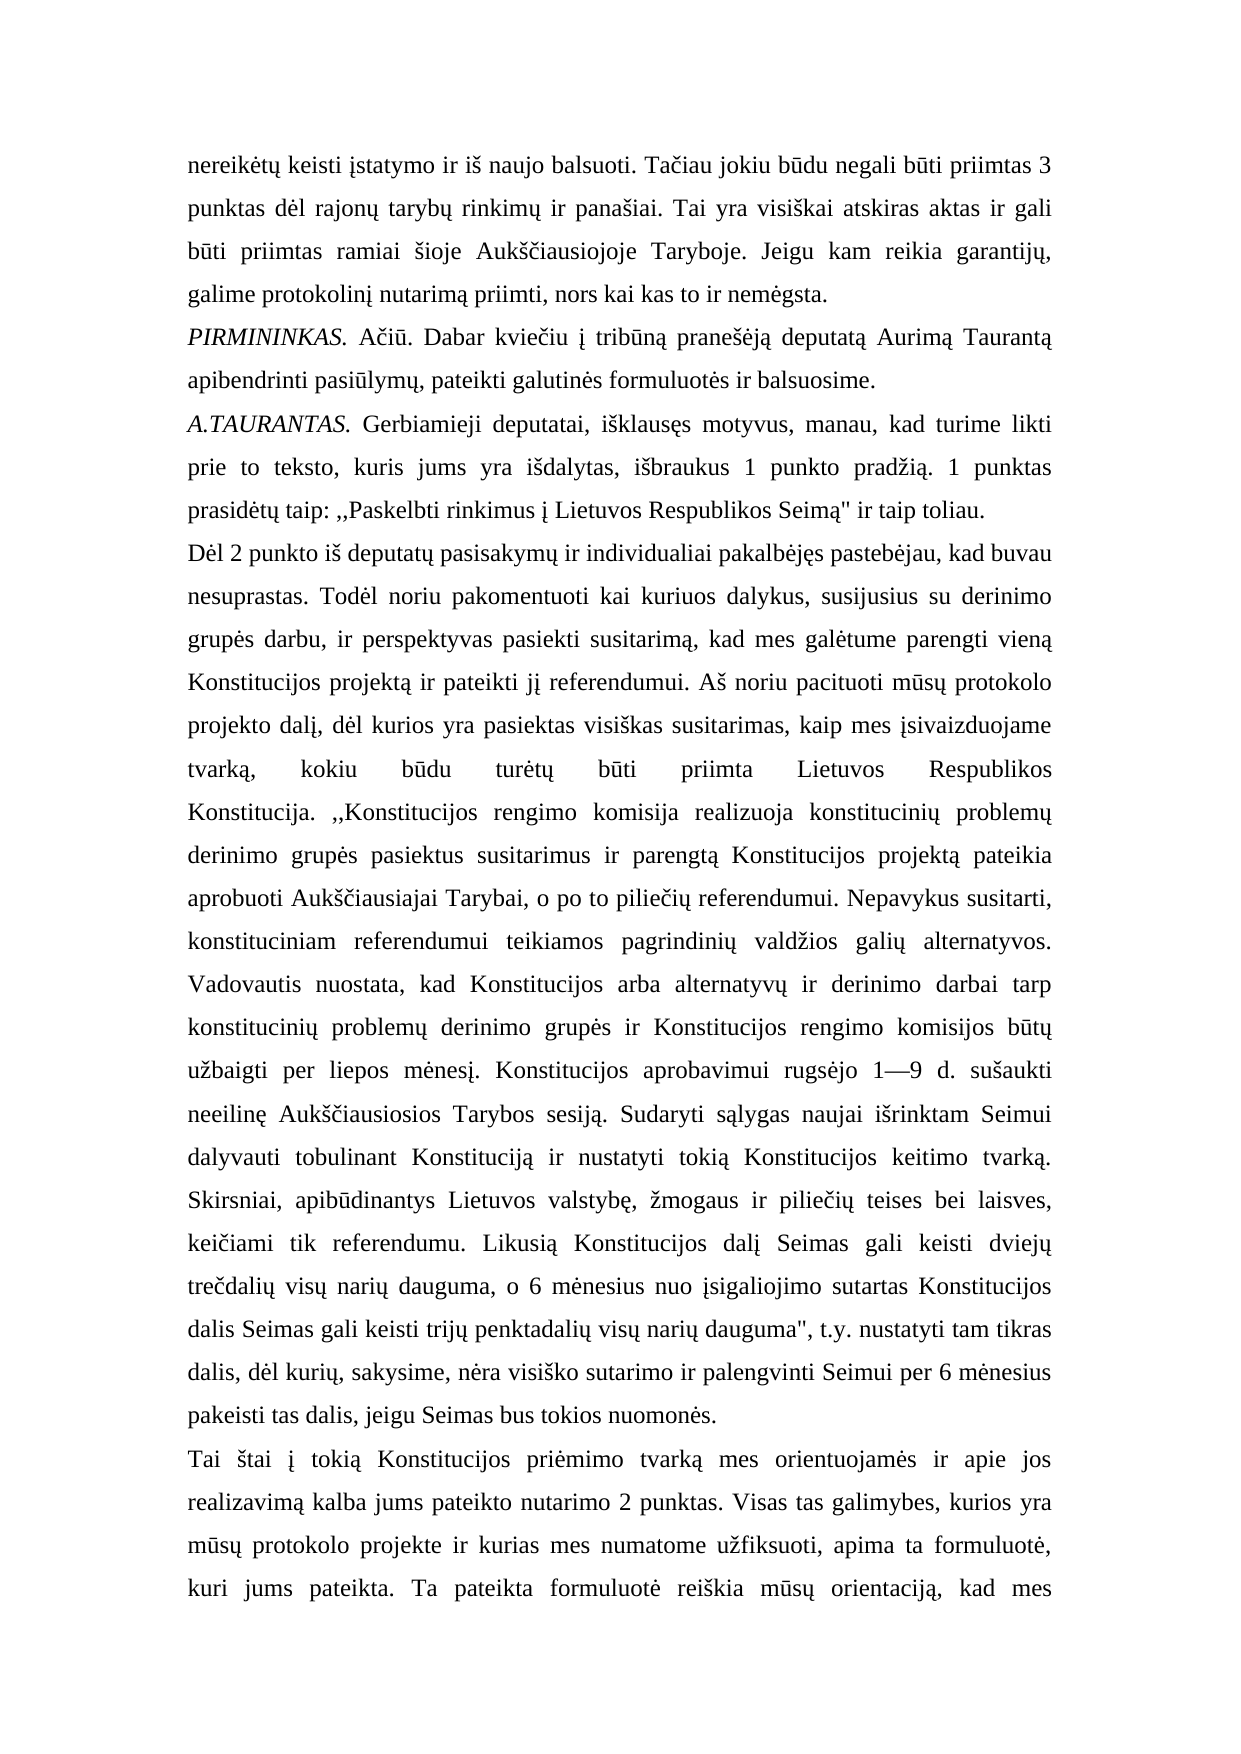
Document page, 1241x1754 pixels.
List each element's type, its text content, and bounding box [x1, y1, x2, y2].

text Tai štai į tokią Konstitucijos priėmimo tvarką mes orientuojamės ir apie jos realizavimą kalba jums pateikto nutarimo 2 punktas. Visas tas galimybes, kurios yra mūsų protokolo projekte ir kurias mes numatome užfiksuoti, apima ta formuluotė, kuri jums pateikta. Ta pateikta formuluotė reiškia mūsų orientaciją, kad mes [187, 1444, 1053, 1602]
text A.TAURANTAS. Gerbiamieji deputatai, išklausęs motyvus, manau, kad turime likti prie to teksto, kuris jums yra išdalytas, išbraukus 1 punkto pradžią. 1 punktas prasidėtų taip: ,,Paskelbti rinkimus į Lietuvos Respublikos Seimą" ir taip toliau. [187, 409, 1053, 524]
text Dėl 2 punkto iš deputatų pasisakymų ir individualiai pakalbėjęs pastebėjau, kad buvau nesuprastas. Todėl noriu pakomentuoti kai kuriuos dalykus, susijusius su derinimo grupės darbu, ir perspektyvas pasiekti susitarimą, kad mes galėtume parengti vieną Konstitucijos projektą ir pateikti jį referendumui. Aš noriu pacituoti mūsų protokolo projekto dalį, dėl kurios yra pasiektas visiškas susitarimas, kaip mes įsivaizduojame tvarką, kokiu būdu turėtų būti priimta Lietuvos Respublikos Konstitucija. ,,Konstitucijos rengimo komisija realizuoja konstitucinių problemų derinimo grupės pasiektus susitarimus ir parengtą Konstitucijos projektą pateikia aprobuoti Aukščiausiajai Tarybai, o po to piliečių referendumui. Nepavykus susitarti, konstituciniam referendumui teikiamos pagrindinių valdžios galių alternatyvos. Vadovautis nuostata, kad Konstitucijos arba alternatyvų ir derinimo darbai tarp konstitucinių problemų derinimo grupės ir Konstitucijos rengimo komisijos būtų užbaigti per liepos mėnesį. Konstitucijos aprobavimui rugsėjo 1—9 d. sušaukti neeilinę Aukščiausiosios Tarybos sesiją. Sudaryti sąlygas naujai išrinktam Seimui dalyvauti tobulinant Konstituciją ir nustatyti tokią Konstitucijos keitimo tvarką. Skirsniai, apibūdinantys Lietuvos valstybę, žmogaus ir piliečių teises bei laisves, keičiami tik referendumu. Likusią Konstitucijos dalį Seimas gali keisti dviejų trečdalių visų narių dauguma, o 6 mėnesius nuo įsigaliojimo sutartas Konstitucijos dalis Seimas gali keisti trijų penktadalių visų narių dauguma", t.y. nustatyti tam tikras dalis, dėl kurių, sakysime, nėra visiško sutarimo ir palengvinti Seimui per 6 mėnesius pakeisti tas dalis, jeigu Seimas bus tokios nuomonės. [187, 538, 1053, 1429]
text nereikėtų keisti įstatymo ir iš naujo balsuoti. Tačiau jokiu būdu negali būti priimtas 3 punktas dėl rajonų tarybų rinkimų ir panašiai. Tai yra visiškai atskiras aktas ir gali būti priimtas ramiai šioje Aukščiausiojoje Taryboje. Jeigu kam reikia garantijų, galime protokolinį nutarimą priimti, nors kai kas to ir nemėgsta. [187, 150, 1053, 308]
text PIRMININKAS. Ačiū. Dabar kviečiu į tribūną pranešėją deputatą Aurimą Taurantą apibendrinti pasiūlymų, pateikti galutinės formuluotės ir balsuosime. [187, 322, 1053, 394]
